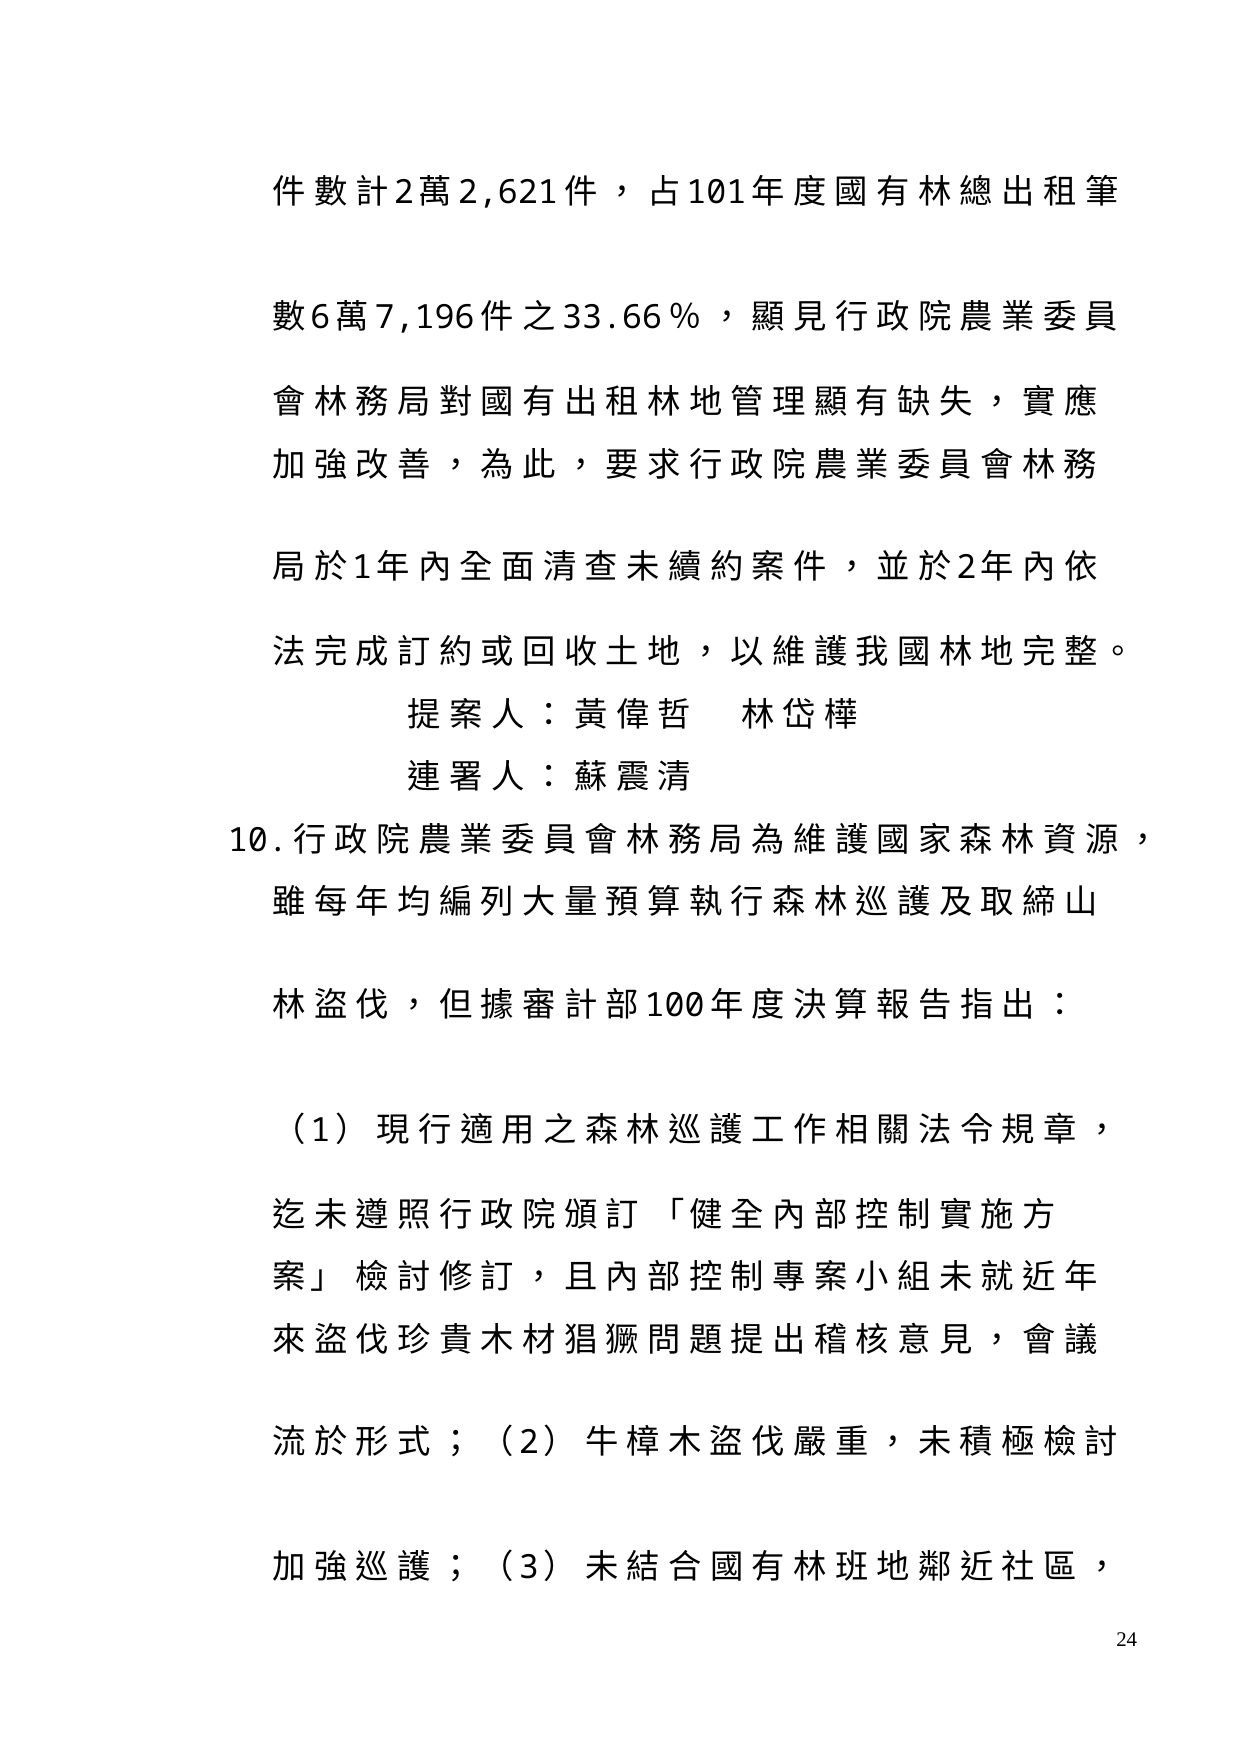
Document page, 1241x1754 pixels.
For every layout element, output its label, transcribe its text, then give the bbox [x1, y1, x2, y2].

text 連署人：蘇震清 [399, 733, 1063, 795]
text 件數計2萬2,621件，占101年度國有林總出租筆數6萬7,196件之33.66％，顯見行政院農業委員會林務局對國有出租林地管理顯有缺失，實應加強改善，為此，要求行政院農業委員會林務局於1年內全面清查未續約案件，並於2年內依法完成訂約或回收土地，以維護我國林地完整。 [226, 108, 1133, 670]
text 10.行政院農業委員會林務局為維護國家森林資源，雖每年均編列大量預算執行森林巡護及取締山林盜伐，但據審計部100年度決算報告指出：（1）現行適用之森林巡護工作相關法令規章，迄未遵照行政院頒訂「健全內部控制實施方案」檢討修訂，且內部控制專案小組未就近年來盜伐珍貴木材猖獗問題提出稽核意見，會議流於形式；（2）牛樟木盜伐嚴重，未積極檢討加強巡護；（3）未結合國有林班地鄰近社區，輔導協助執行森林保護及舉報盜伐案件等缺失，顯見行政院農業委員會林務局於森林巡護及取締山林盜伐等工作之執行尚有嚴重缺失，為此，要求行政院農業委員會林務局於1個月內提出「如何有效嚇阻我國珍貴林木遭盜伐及森林法修法」專案報告，藉以保護國有珍貴林木。 [226, 795, 1133, 1608]
text 提案人：黃偉哲 林岱樺 [399, 670, 1063, 733]
